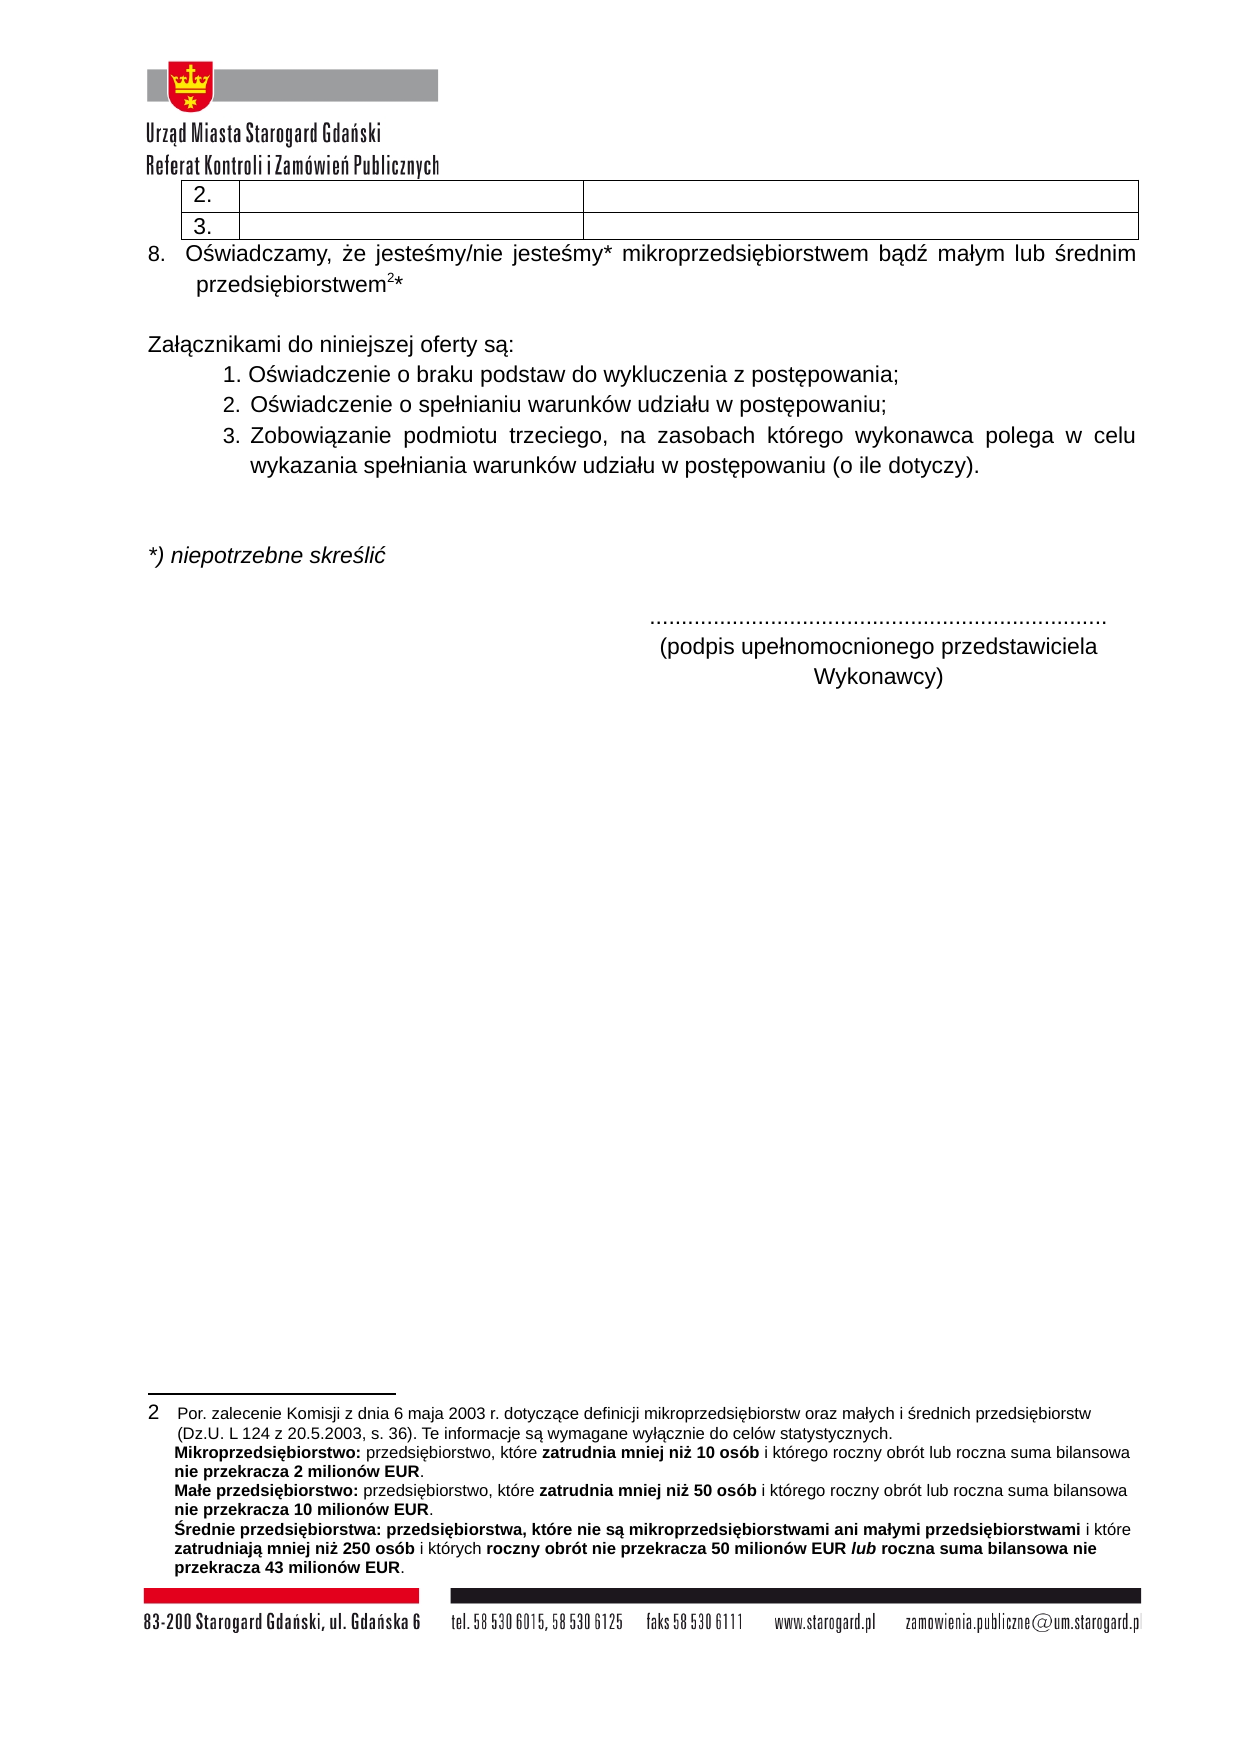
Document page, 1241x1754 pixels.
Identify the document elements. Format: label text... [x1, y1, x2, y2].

table_cell [240, 181, 583, 212]
list Oświadczamy, że jesteśmy/nie jesteśmy* mikroprzedsiębiorstwem bądź małym lub średnim przedsiębiorstwem* [148, 240, 1137, 297]
table_cell 2. [182, 181, 239, 212]
text 1. Oświadczenie o braku podstaw do wykluczenia z postępowania; [223, 361, 1137, 387]
text (podpis upełnomocnionego przedstawiciela Wykonawcy) [620, 633, 1137, 689]
list Oświadczenie o spełnianiu warunków udziału w postępowaniu; [223, 391, 1137, 418]
table_cell [240, 213, 583, 239]
picture [143, 1588, 1142, 1633]
list Małe przedsiębiorstwo: przedsiębiorstwo, które zatrudnia mniej niż 50 osób i którego roczny obrót lub roczna suma bilansowa nie przekracza 10 milionów EUR. [173, 1481, 1137, 1519]
table_cell [584, 181, 1138, 212]
text ........................................................................ [620, 603, 1137, 629]
text *) niepotrzebne skreślić [148, 542, 1137, 569]
list Por. zalecenie Komisji z dnia 6 maja 2003 r. dotyczące definicji mikroprzedsiębiorstw oraz małych i średnich przedsiębiorstw (Dz.U. L 124 z 20.5.2003, s. 36). Te informacje są wymagane wyłącznie do celów statystycznych. [148, 1399, 1137, 1443]
list Średnie przedsiębiorstwa: przedsiębiorstwa, które nie są mikroprzedsiębiorstwami ani małymi przedsiębiorstwami i które zatrudniają mniej niż 250 osób i których roczny obrót nie przekracza 50 milionów EUR lub roczna suma bilansowa nie przekracza 43 milionów EUR. [173, 1519, 1137, 1577]
text Załącznikami do niniejszej oferty są: [148, 331, 1137, 357]
table_cell 3. [182, 213, 239, 239]
list Mikroprzedsiębiorstwo: przedsiębiorstwo, które zatrudnia mniej niż 10 osób i którego roczny obrót lub roczna suma bilansowa nie przekracza 2 milionów EUR. [173, 1443, 1137, 1481]
picture [145, 60, 439, 179]
list Zobowiązanie podmiotu trzeciego, na zasobach którego wykonawca polega w celu wykazania spełniania warunków udziału w postępowaniu (o ile dotyczy). [223, 422, 1137, 478]
table_cell [584, 213, 1138, 239]
